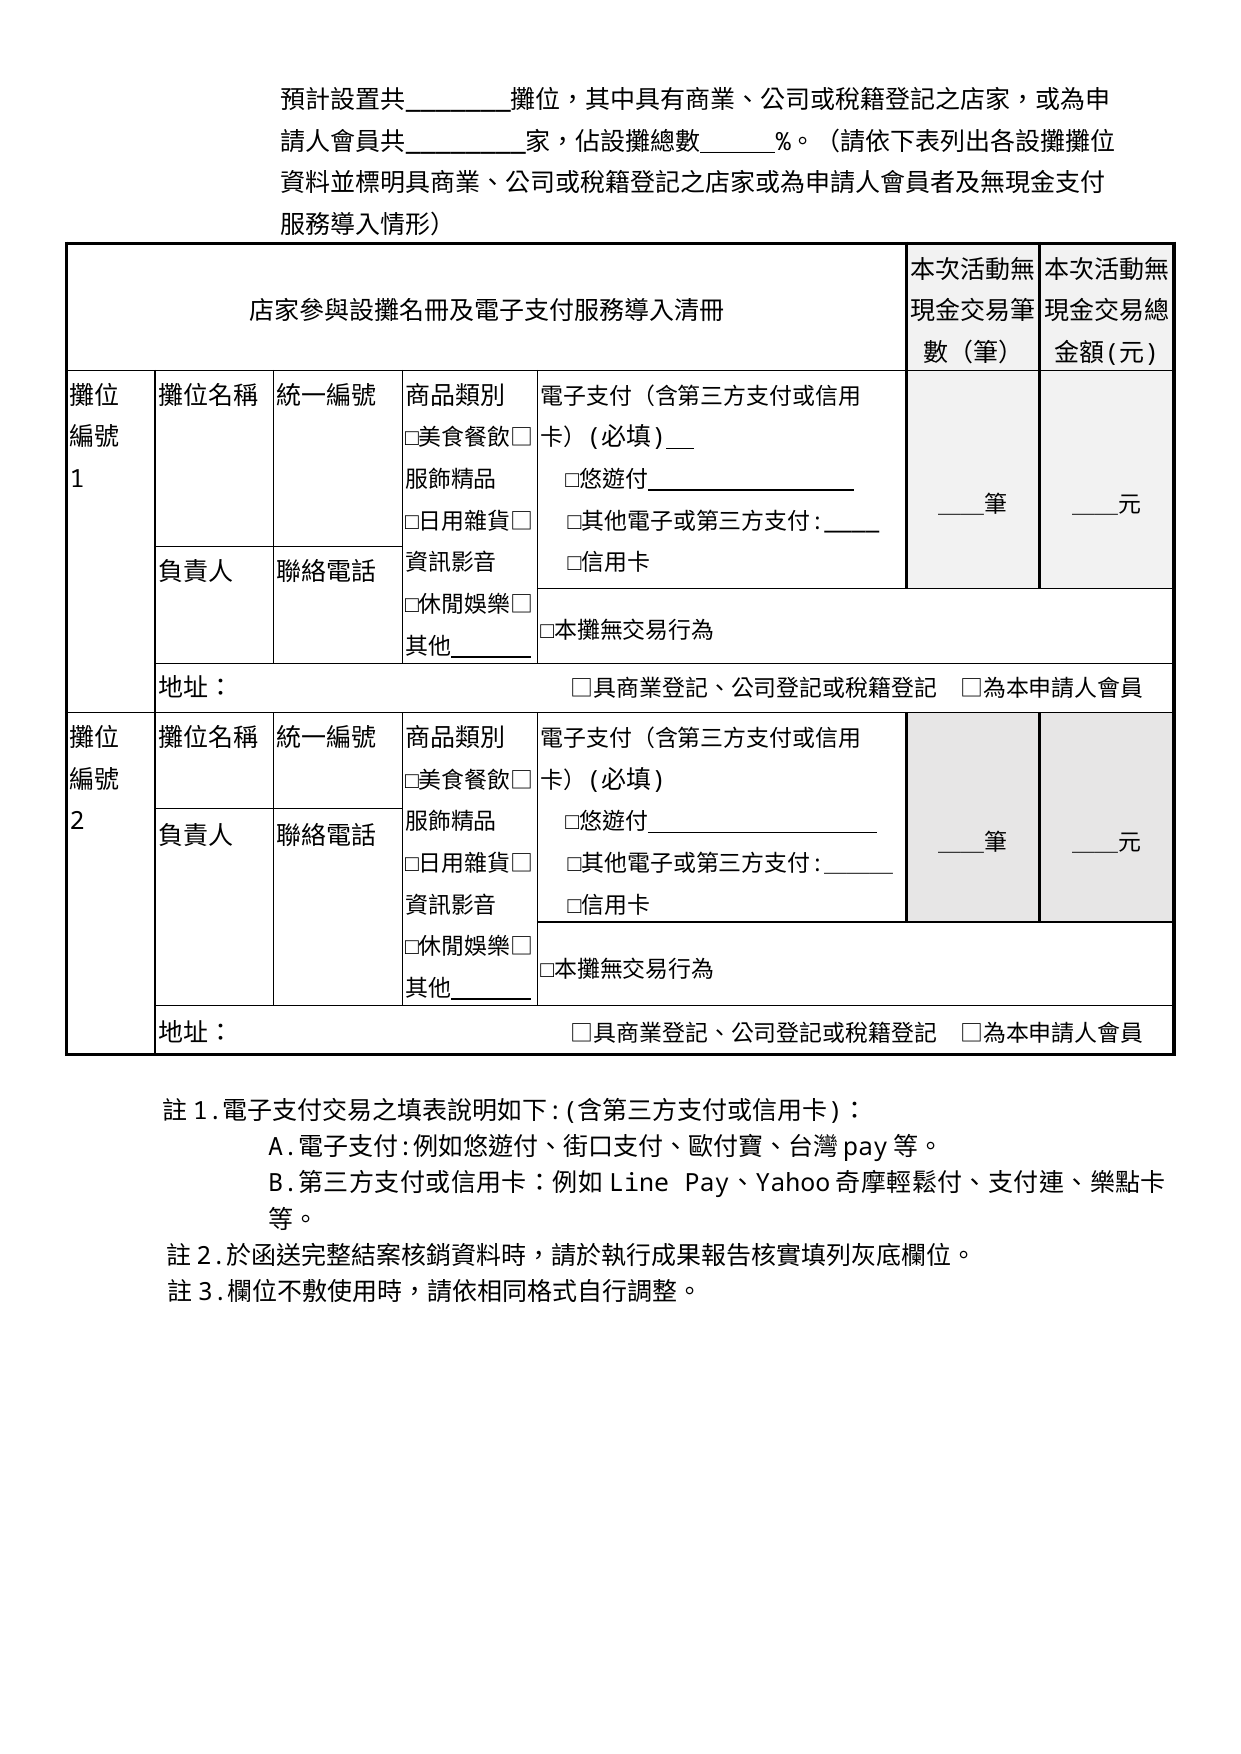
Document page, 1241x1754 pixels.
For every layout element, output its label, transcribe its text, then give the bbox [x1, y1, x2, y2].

table_header 店家參與設攤名冊及電子支付服務導入清冊 [68, 245, 905, 370]
table_cell 商品類別 □美食餐飲□服飾精品 □日用雜貨□資訊影音 □休閒娛樂□其他 [403, 371, 537, 662]
text B.第三方支付或信用卡：例如Line Pay、Yahoo奇摩輕鬆付、支付連、樂點卡等。 [268, 1163, 1166, 1235]
table_cell 商品類別 □美食餐飲□服飾精品 □日用雜貨□資訊影音 □休閒娛樂□其他 [403, 713, 537, 1005]
text 註1.電子支付交易之填表說明如下:(含第三方支付或信用卡)： [118, 1090, 1122, 1127]
table_cell 電子支付（含第三方支付或信用卡）(必填) □悠遊付 □其他電子或第三方支付:____ □信用卡 [538, 371, 905, 588]
table_cell 攤位名稱 [156, 371, 273, 546]
table_cell 統一編號 [274, 713, 402, 808]
table_cell 負責人 [156, 547, 273, 662]
table_header 本次活動無現金交易總金額(元) [1041, 245, 1172, 370]
text 預計設置共_______攤位，其中具有商業、公司或稅籍登記之店家，或為申請人會員共________家，佔設攤總數＿＿＿%。（請依下表列出各設攤攤位資料並標明具商業、公司或稅籍登記之店家或為申請人會員者及無現金支付服務導入情形） [281, 75, 1122, 242]
table_cell 聯絡電話 [274, 809, 402, 1005]
table_cell 攤位 編號 1 [68, 371, 154, 712]
table_cell 聯絡電話 [274, 547, 402, 662]
text 註2.於函送完整結案核銷資料時，請於執行成果報告核實填列灰底欄位。 [118, 1235, 1122, 1272]
table_cell 攤位名稱 [156, 713, 273, 808]
table_cell 電子支付（含第三方支付或信用卡）(必填) □悠遊付 □其他電子或第三方支付:＿＿＿ □信用卡 [538, 713, 905, 921]
table_cell 統一編號 [274, 371, 402, 546]
table_cell 負責人 [156, 809, 273, 1005]
table_cell □本攤無交易行為 [538, 923, 1172, 1005]
table_cell 地址： □具商業登記、公司登記或稅籍登記 □為本申請人會員 [156, 664, 1172, 712]
table_cell □本攤無交易行為 [538, 589, 1172, 662]
text A.電子支付:例如悠遊付、街口支付、歐付寶、台灣pay等。 [268, 1127, 1122, 1163]
table_cell ＿＿筆 [908, 713, 1038, 921]
table_cell ＿＿元 [1041, 371, 1172, 588]
table_cell ＿＿筆 [908, 371, 1038, 588]
text 註3.欄位不敷使用時，請依相同格式自行調整。 [118, 1272, 1122, 1308]
table_cell 攤位 編號 2 [68, 713, 154, 1053]
table_cell 地址： □具商業登記、公司登記或稅籍登記 □為本申請人會員 [156, 1006, 1172, 1053]
table_cell ＿＿元 [1041, 713, 1172, 921]
table_header 本次活動無現金交易筆數（筆） [908, 245, 1038, 370]
